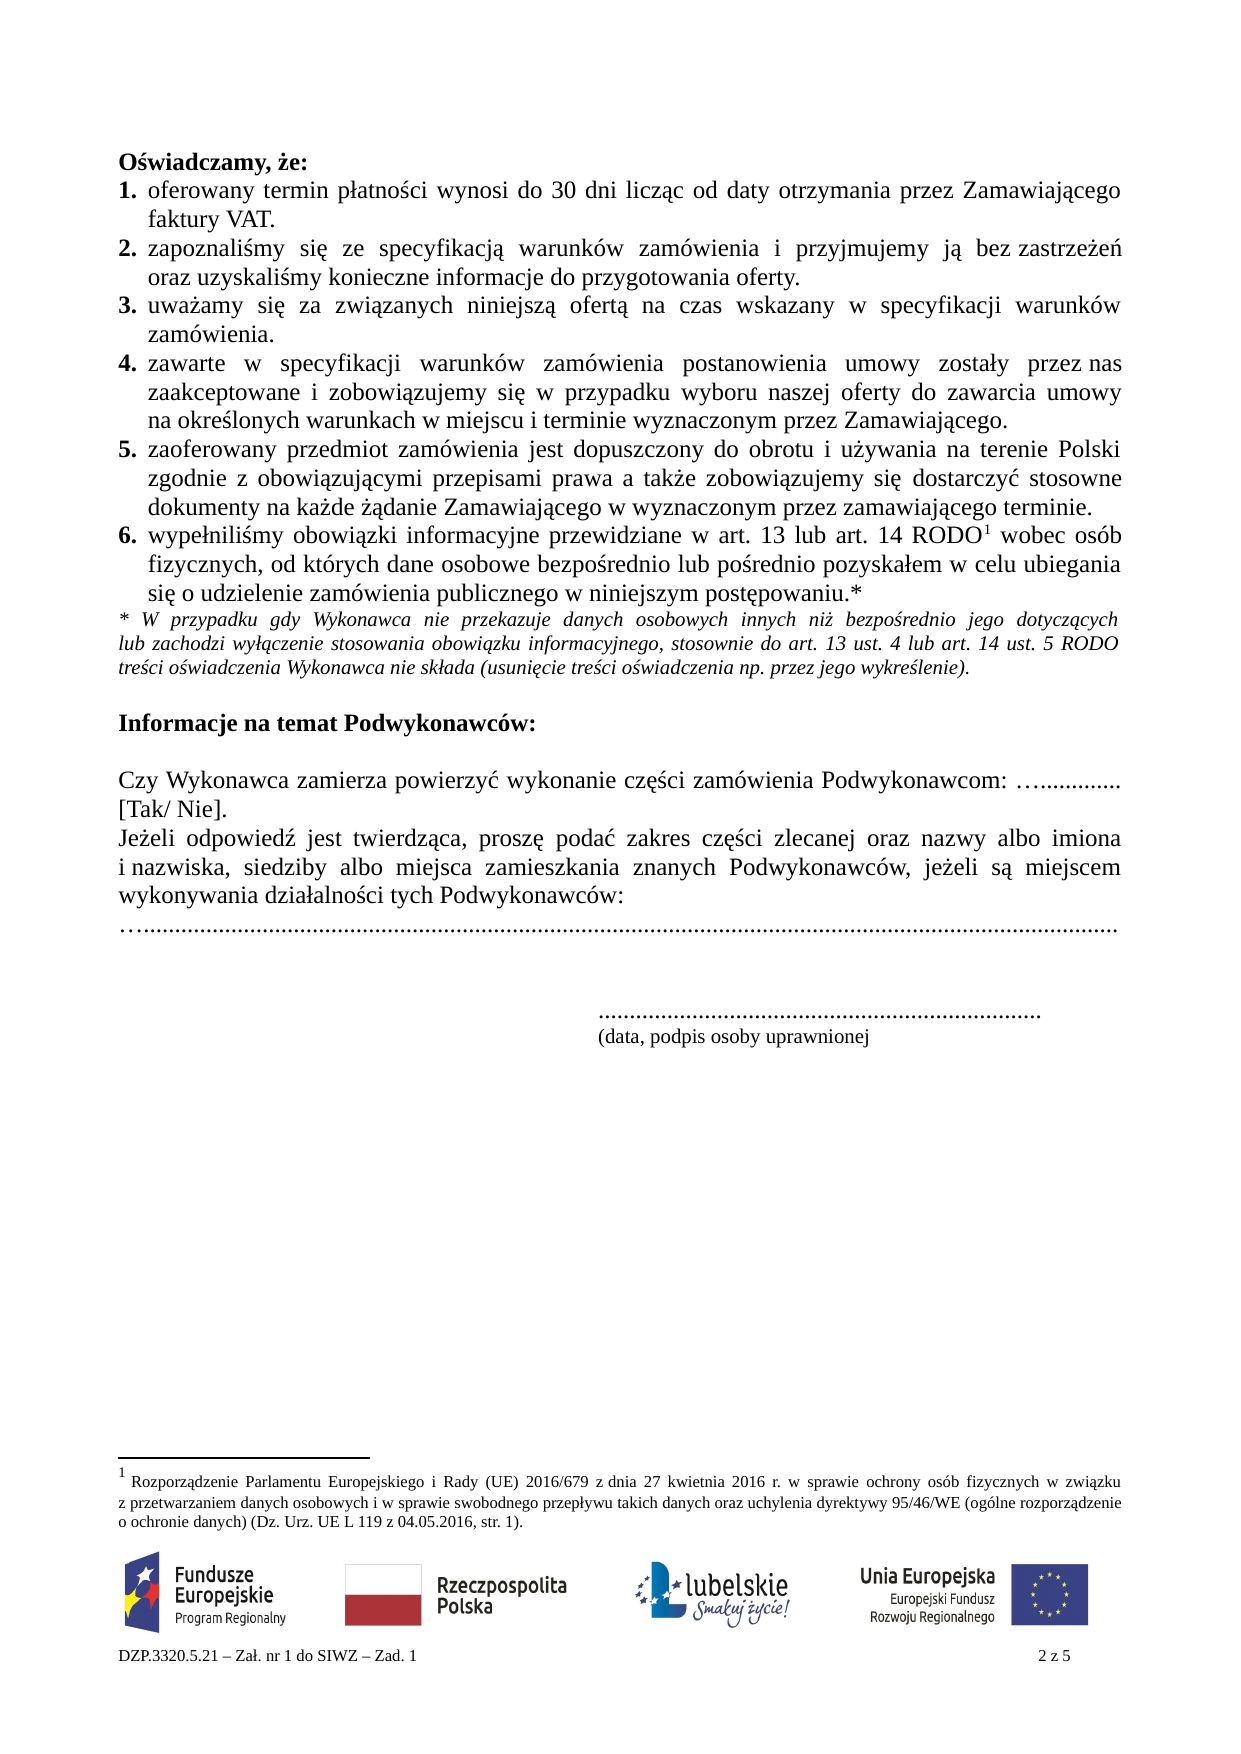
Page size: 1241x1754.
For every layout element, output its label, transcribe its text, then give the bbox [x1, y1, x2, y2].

list zawarte w specyfikacji warunków zamówienia postanowienia umowy zostały przez nas zaakceptowane i zobowiązujemy się w przypadku wyboru naszej oferty do zawarcia umowy na określonych warunkach w miejscu i terminie wyznaczonym przez Zamawiającego. [118, 348, 1122, 434]
list wypełniliśmy obowiązki informacyjne przewidziane w art. 13 lub art. 14 RODO wobec osób fizycznych, od których dane osobowe bezpośrednio lub pośrednio pozyskałem w celu ubiegania się o udzielenie zamówienia publicznego w niniejszym postępowaniu.* [118, 521, 1122, 607]
text Informacje na temat Podwykonawców: [118, 708, 1122, 737]
text Oświadczamy, że: [118, 147, 1122, 176]
table_header [111, 995, 591, 1053]
table_header ....................................................................... (data, podpis osoby uprawnionej [591, 995, 1070, 1053]
list oferowany termin płatności wynosi do 30 dni licząc od daty otrzymania przez Zamawiającego faktury VAT. [118, 176, 1122, 233]
text Jeżeli odpowiedź jest twierdząca, proszę podać zakres części zlecanej oraz nazwy albo imiona i nazwiska, siedziby albo miejsca zamieszkania znanych Podwykonawców, jeżeli są miejscem wykonywania działalności tych Podwykonawców: [118, 823, 1122, 909]
list zapoznaliśmy się ze specyfikacją warunków zamówienia i przyjmujemy ją bez zastrzeżeń oraz uzyskaliśmy konieczne informacje do przygotowania oferty. [118, 233, 1122, 291]
text Czy Wykonawca zamierza powierzyć wykonanie części zamówienia Podwykonawcom: …............. [Tak/ Nie]. [118, 765, 1122, 823]
list Rozporządzenie Parlamentu Europejskiego i Rady (UE) 2016/679 z dnia 27 kwietnia 2016 r. w sprawie ochrony osób fizycznych w związku z przetwarzaniem danych osobowych i w sprawie swobodnego przepływu takich danych oraz uchylenia dyrektywy 95/46/WE (ogólne rozporządzenie o ochronie danych) (Dz. Urz. UE L 119 z 04.05.2016, str. 1). [118, 1464, 1122, 1531]
list zaoferowany przedmiot zamówienia jest dopuszczony do obrotu i używania na terenie Polski zgodnie z obowiązującymi przepisami prawa a także zobowiązujemy się dostarczyć stosowne dokumenty na każde żądanie Zamawiającego w wyznaczonym przez zamawiającego terminie. [118, 434, 1122, 521]
list uważamy się za związanych niniejszą ofertą na czas wskazany w specyfikacji warunków zamówienia. [118, 291, 1122, 348]
text * W przypadku gdy Wykonawca nie przekazuje danych osobowych innych niż bezpośrednio jego dotyczących lub zachodzi wyłączenie stosowania obowiązku informacyjnego, stosownie do art. 13 ust. 4 lub art. 14 ust. 5 RODO treści oświadczenia Wykonawca nie składa (usunięcie treści oświadczenia np. przez jego wykreślenie). [118, 607, 1122, 679]
text …............................................................................................................................................................ [118, 909, 1122, 938]
